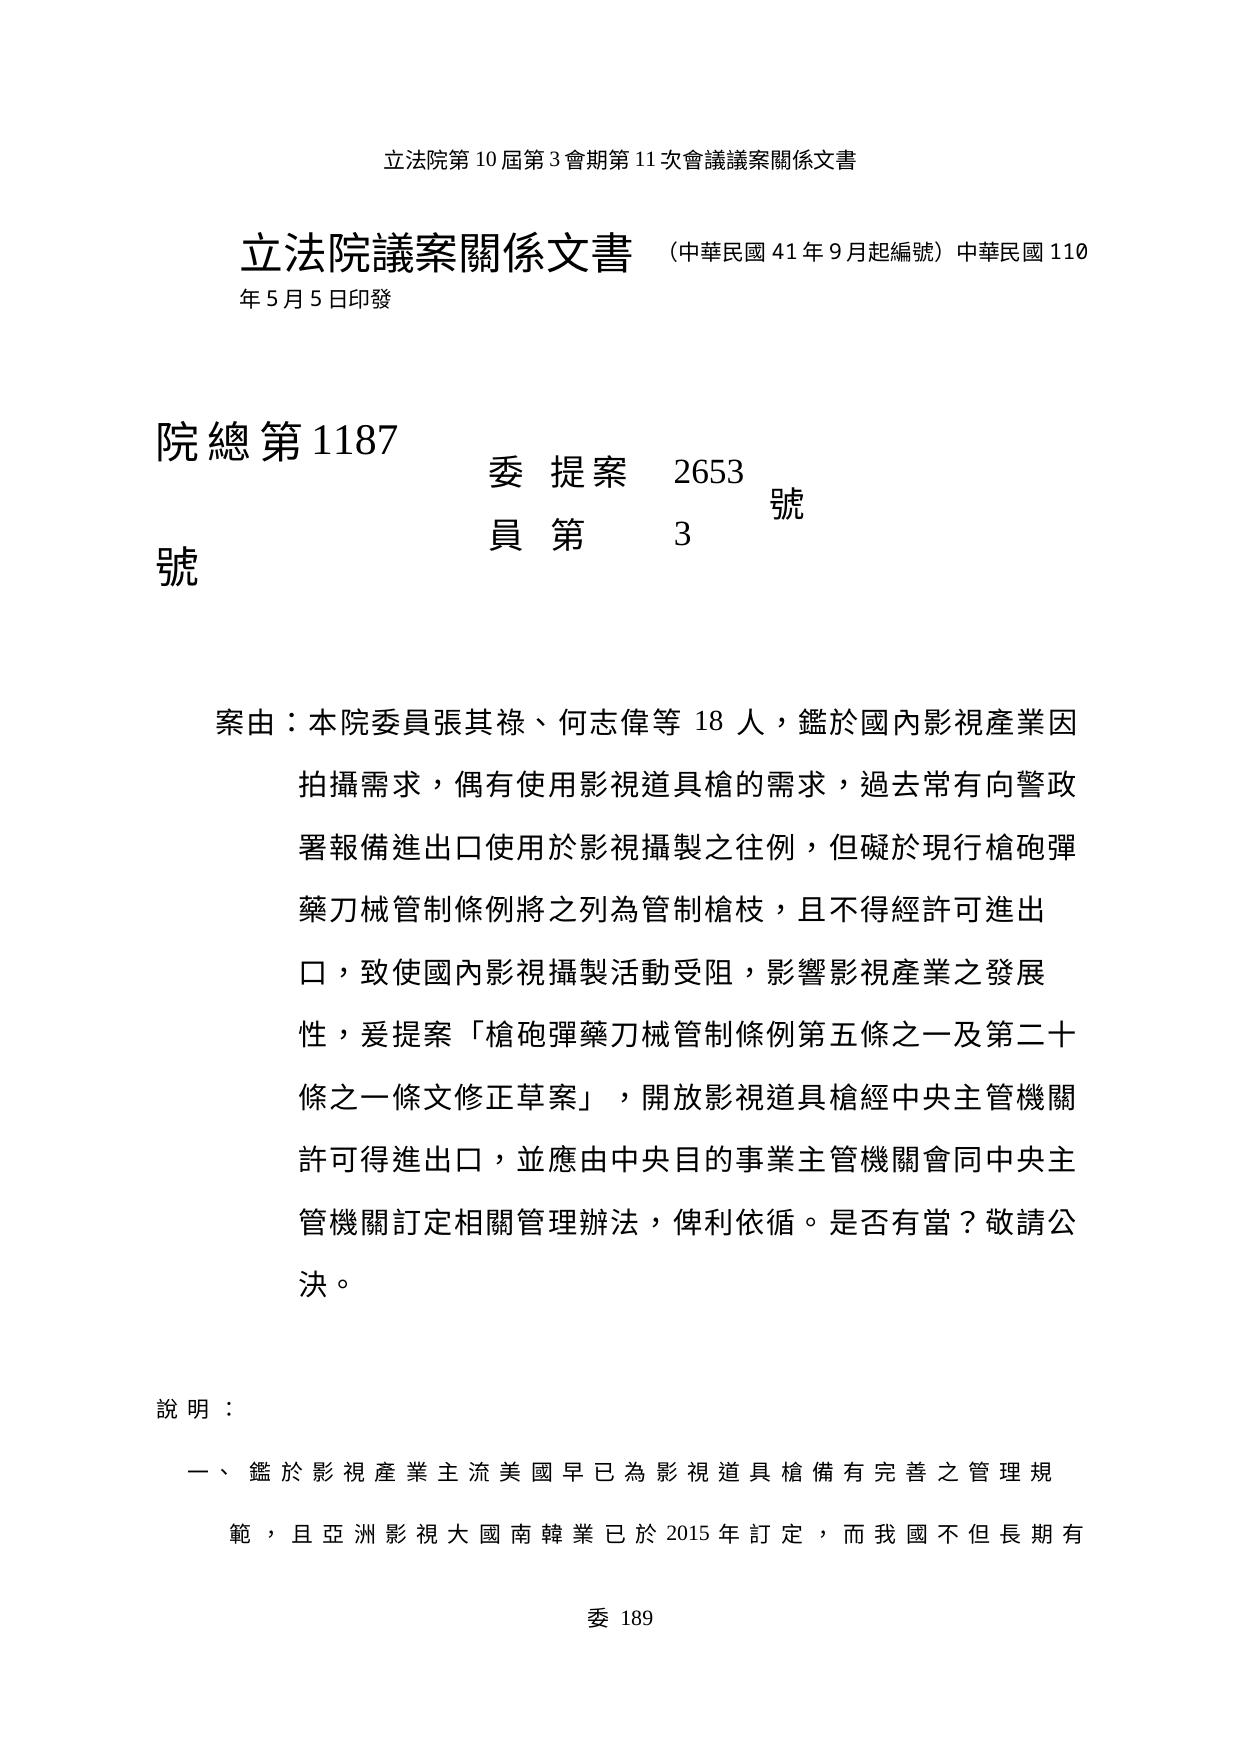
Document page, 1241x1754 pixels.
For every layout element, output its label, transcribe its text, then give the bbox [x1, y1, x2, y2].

table_header 院總第1187號 [151, 377, 431, 627]
text 說明： [151, 1377, 1089, 1439]
text 立法院議案關係文書 （中華民國41年9月起編號）中華民國110年5月5日印發 [239, 219, 1089, 314]
table_header 號 [763, 377, 799, 627]
table_header [800, 377, 804, 627]
text 一、鑑於影視產業主流美國早已為影視道具槍備有完善之管理規範，且亞洲影視大國南韓業已於2015年訂定，而我國不但長期有 [173, 1439, 1089, 1564]
table_header 提案第 [545, 377, 651, 627]
table_header [804, 377, 819, 627]
table_header 26533 [651, 377, 763, 627]
table_header 委員 [431, 377, 545, 627]
text 案由：本院委員張其祿、何志偉等18人，鑑於國內影視產業因拍攝需求，偶有使用影視道具槍的需求，過去常有向警政署報備進出口使用於影視攝製之往例，但礙於現行槍砲彈藥刀械管制條例將之列為管制槍枝，且不得經許可進出口，致使國內影視攝製活動受阻，影響影視產業之發展性，爰提案「槍砲彈藥刀械管制條例第五條之一及第二十條之一條文修正草案」，開放影視道具槍經中央主管機關許可得進出口，並應由中央目的事業主管機關會同中央主管機關訂定相關管理辦法，俾利依循。是否有當？敬請公決。 [206, 689, 1089, 1314]
